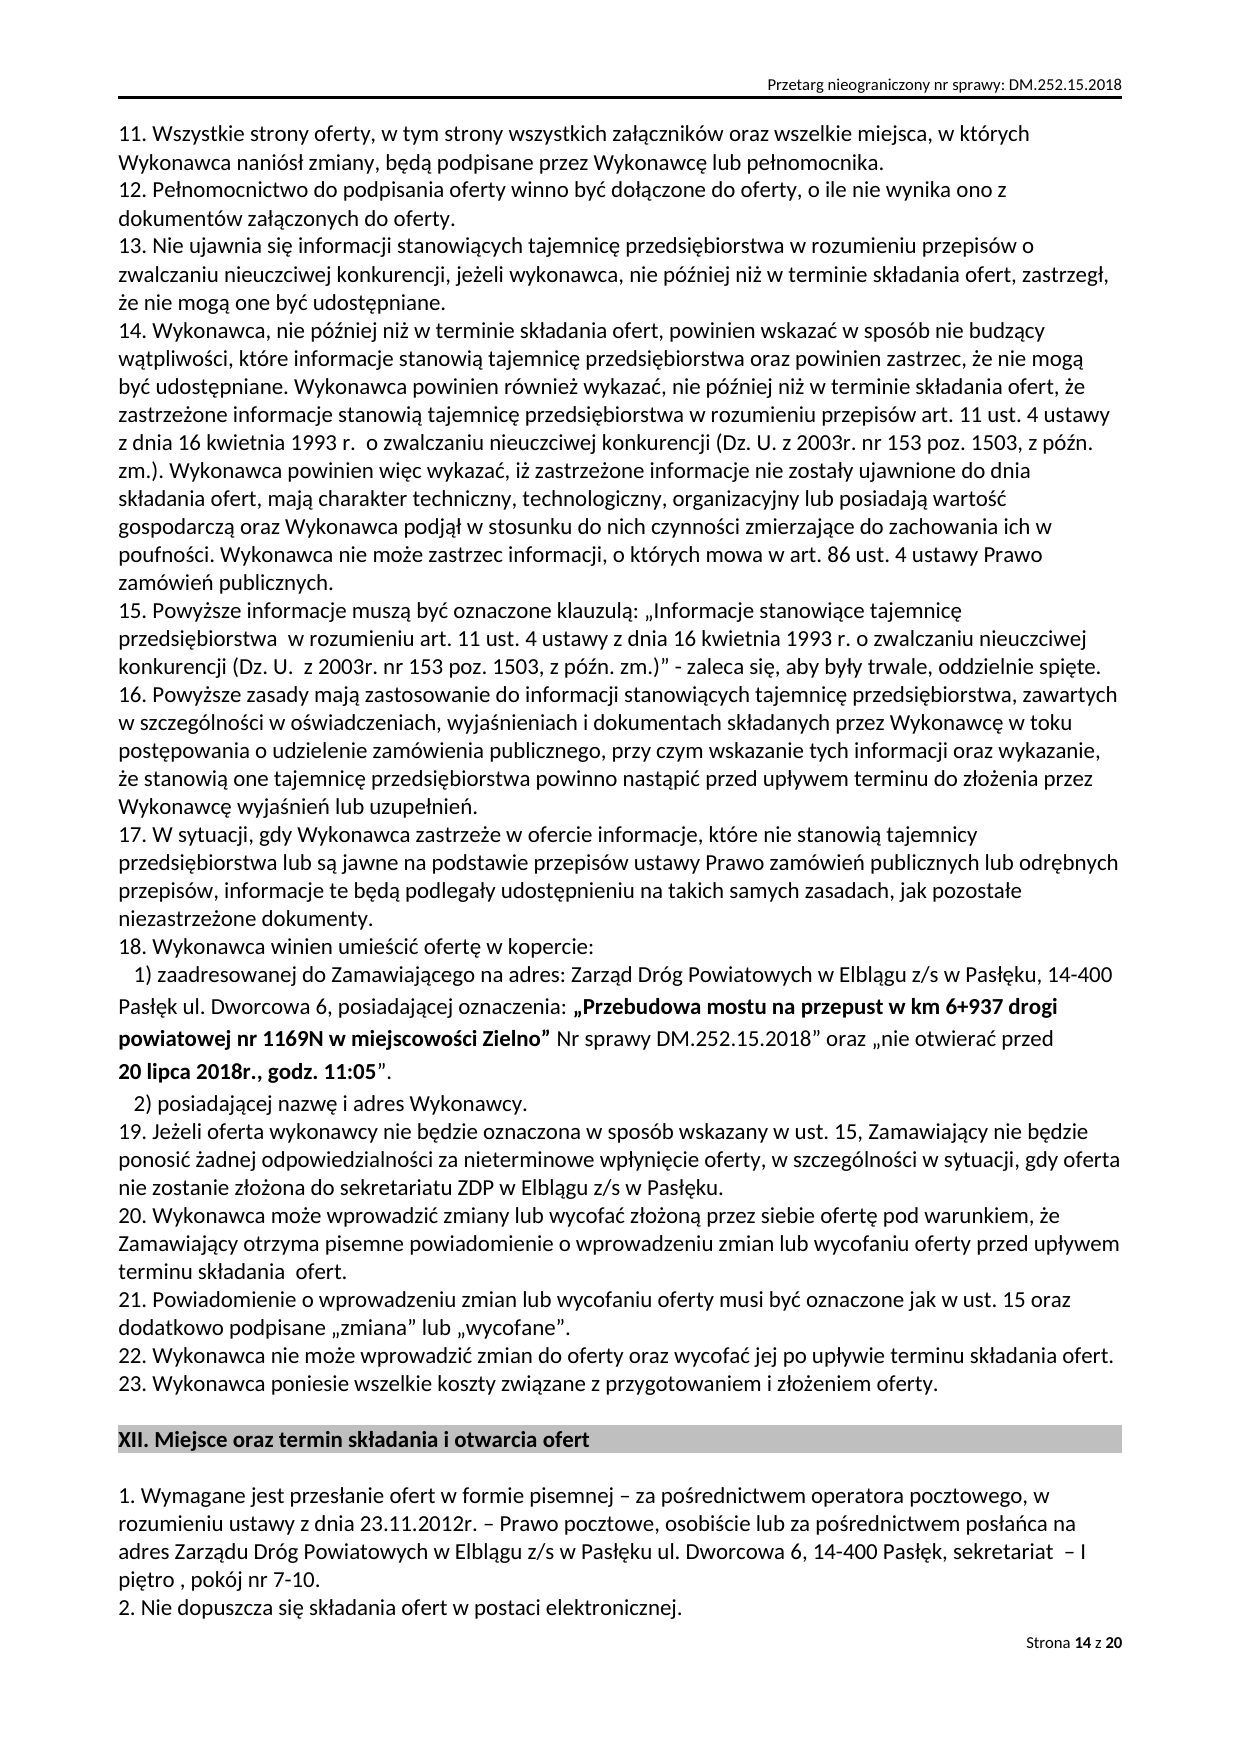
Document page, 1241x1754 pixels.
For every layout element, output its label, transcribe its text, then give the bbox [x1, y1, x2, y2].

text 1. Wymagane jest przesłanie ofert w formie pisemnej – za pośrednictwem operatora pocztowego, w rozumieniu ustawy z dnia 23.11.2012r. – Prawo pocztowe, osobiście lub za pośrednictwem posłańca na adres Zarządu Dróg Powiatowych w Elblągu z/s w Pasłęku ul. Dworcowa 6, 14-400 Pasłęk, sekretariat – I piętro , pokój nr 7-10. [118, 1481, 1122, 1593]
text 11. Wszystkie strony oferty, w tym strony wszystkich załączników oraz wszelkie miejsca, w których Wykonawca naniósł zmiany, będą podpisane przez Wykonawcę lub pełnomocnika. [118, 119, 1122, 176]
text 2. Nie dopuszcza się składania ofert w postaci elektronicznej. [118, 1593, 1122, 1621]
text 20. Wykonawca może wprowadzić zmiany lub wycofać złożoną przez siebie ofertę pod warunkiem, że Zamawiający otrzyma pisemne powiadomienie o wprowadzeniu zmian lub wycofaniu oferty przed upływem terminu składania ofert. [118, 1201, 1122, 1285]
text 17. W sytuacji, gdy Wykonawca zastrzeże w ofercie informacje, które nie stanowią tajemnicy przedsiębiorstwa lub są jawne na podstawie przepisów ustawy Prawo zamówień publicznych lub odrębnych przepisów, informacje te będą podlegały udostępnieniu na takich samych zasadach, jak pozostałe niezastrzeżone dokumenty. [118, 820, 1122, 932]
text 18. Wykonawca winien umieścić ofertę w kopercie: [118, 932, 1122, 960]
text 14. Wykonawca, nie później niż w terminie składania ofert, powinien wskazać w sposób nie budzący wątpliwości, które informacje stanowią tajemnicę przedsiębiorstwa oraz powinien zastrzec, że nie mogą być udostępniane. Wykonawca powinien również wykazać, nie później niż w terminie składania ofert, że zastrzeżone informacje stanowią tajemnicę przedsiębiorstwa w rozumieniu przepisów art. 11 ust. 4 ustawy z dnia 16 kwietnia 1993 r. o zwalczaniu nieuczciwej konkurencji (Dz. U. z 2003r. nr 153 poz. 1503, z późn. zm.). Wykonawca powinien więc wykazać, iż zastrzeżone informacje nie zostały ujawnione do dnia składania ofert, mają charakter techniczny, technologiczny, organizacyjny lub posiadają wartość gospodarczą oraz Wykonawca podjął w stosunku do nich czynności zmierzające do zachowania ich w poufności. Wykonawca nie może zastrzec informacji, o których mowa w art. 86 ust. 4 ustawy Prawo zamówień publicznych. [118, 316, 1122, 596]
text 21. Powiadomienie o wprowadzeniu zmian lub wycofaniu oferty musi być oznaczone jak w ust. 15 oraz dodatkowo podpisane „zmiana” lub „wycofane”. [118, 1285, 1122, 1341]
text XII. Miejsce oraz termin składania i otwarcia ofert [118, 1425, 1122, 1453]
text 13. Nie ujawnia się informacji stanowiących tajemnicę przedsiębiorstwa w rozumieniu przepisów o zwalczaniu nieuczciwej konkurencji, jeżeli wykonawca, nie później niż w terminie składania ofert, zastrzegł, że nie mogą one być udostępniane. [118, 232, 1122, 316]
text 1) zaadresowanej do Zamawiającego na adres: Zarząd Dróg Powiatowych w Elblągu z/s w Pasłęku, 14-400 Pasłęk ul. Dworcowa 6, posiadającej oznaczenia: „Przebudowa mostu na przepust w km 6+937 drogi powiatowej nr 1169N w miejscowości Zielno” Nr sprawy DM.252.15.2018” oraz „nie otwierać przed 20 lipca 2018r., godz. 11:05”. [118, 960, 1122, 1085]
text 15. Powyższe informacje muszą być oznaczone klauzulą: „Informacje stanowiące tajemnicę przedsiębiorstwa w rozumieniu art. 11 ust. 4 ustawy z dnia 16 kwietnia 1993 r. o zwalczaniu nieuczciwej konkurencji (Dz. U. z 2003r. nr 153 poz. 1503, z późn. zm.)” - zaleca się, aby były trwale, oddzielnie spięte. 16. Powyższe zasady mają zastosowanie do informacji stanowiących tajemnicę przedsiębiorstwa, zawartych w szczególności w oświadczeniach, wyjaśnieniach i dokumentach składanych przez Wykonawcę w toku postępowania o udzielenie zamówienia publicznego, przy czym wskazanie tych informacji oraz wykazanie, że stanowią one tajemnicę przedsiębiorstwa powinno nastąpić przed upływem terminu do złożenia przez Wykonawcę wyjaśnień lub uzupełnień. [118, 596, 1122, 820]
text 12. Pełnomocnictwo do podpisania oferty winno być dołączone do oferty, o ile nie wynika ono z dokumentów załączonych do oferty. [118, 176, 1122, 232]
text 2) posiadającej nazwę i adres Wykonawcy. [118, 1089, 1122, 1117]
text 22. Wykonawca nie może wprowadzić zmian do oferty oraz wycofać jej po upływie terminu składania ofert. 23. Wykonawca poniesie wszelkie koszty związane z przygotowaniem i złożeniem oferty. [118, 1341, 1122, 1397]
text 19. Jeżeli oferta wykonawcy nie będzie oznaczona w sposób wskazany w ust. 15, Zamawiający nie będzie ponosić żadnej odpowiedzialności za nieterminowe wpłynięcie oferty, w szczególności w sytuacji, gdy oferta nie zostanie złożona do sekretariatu ZDP w Elblągu z/s w Pasłęku. [118, 1117, 1122, 1201]
